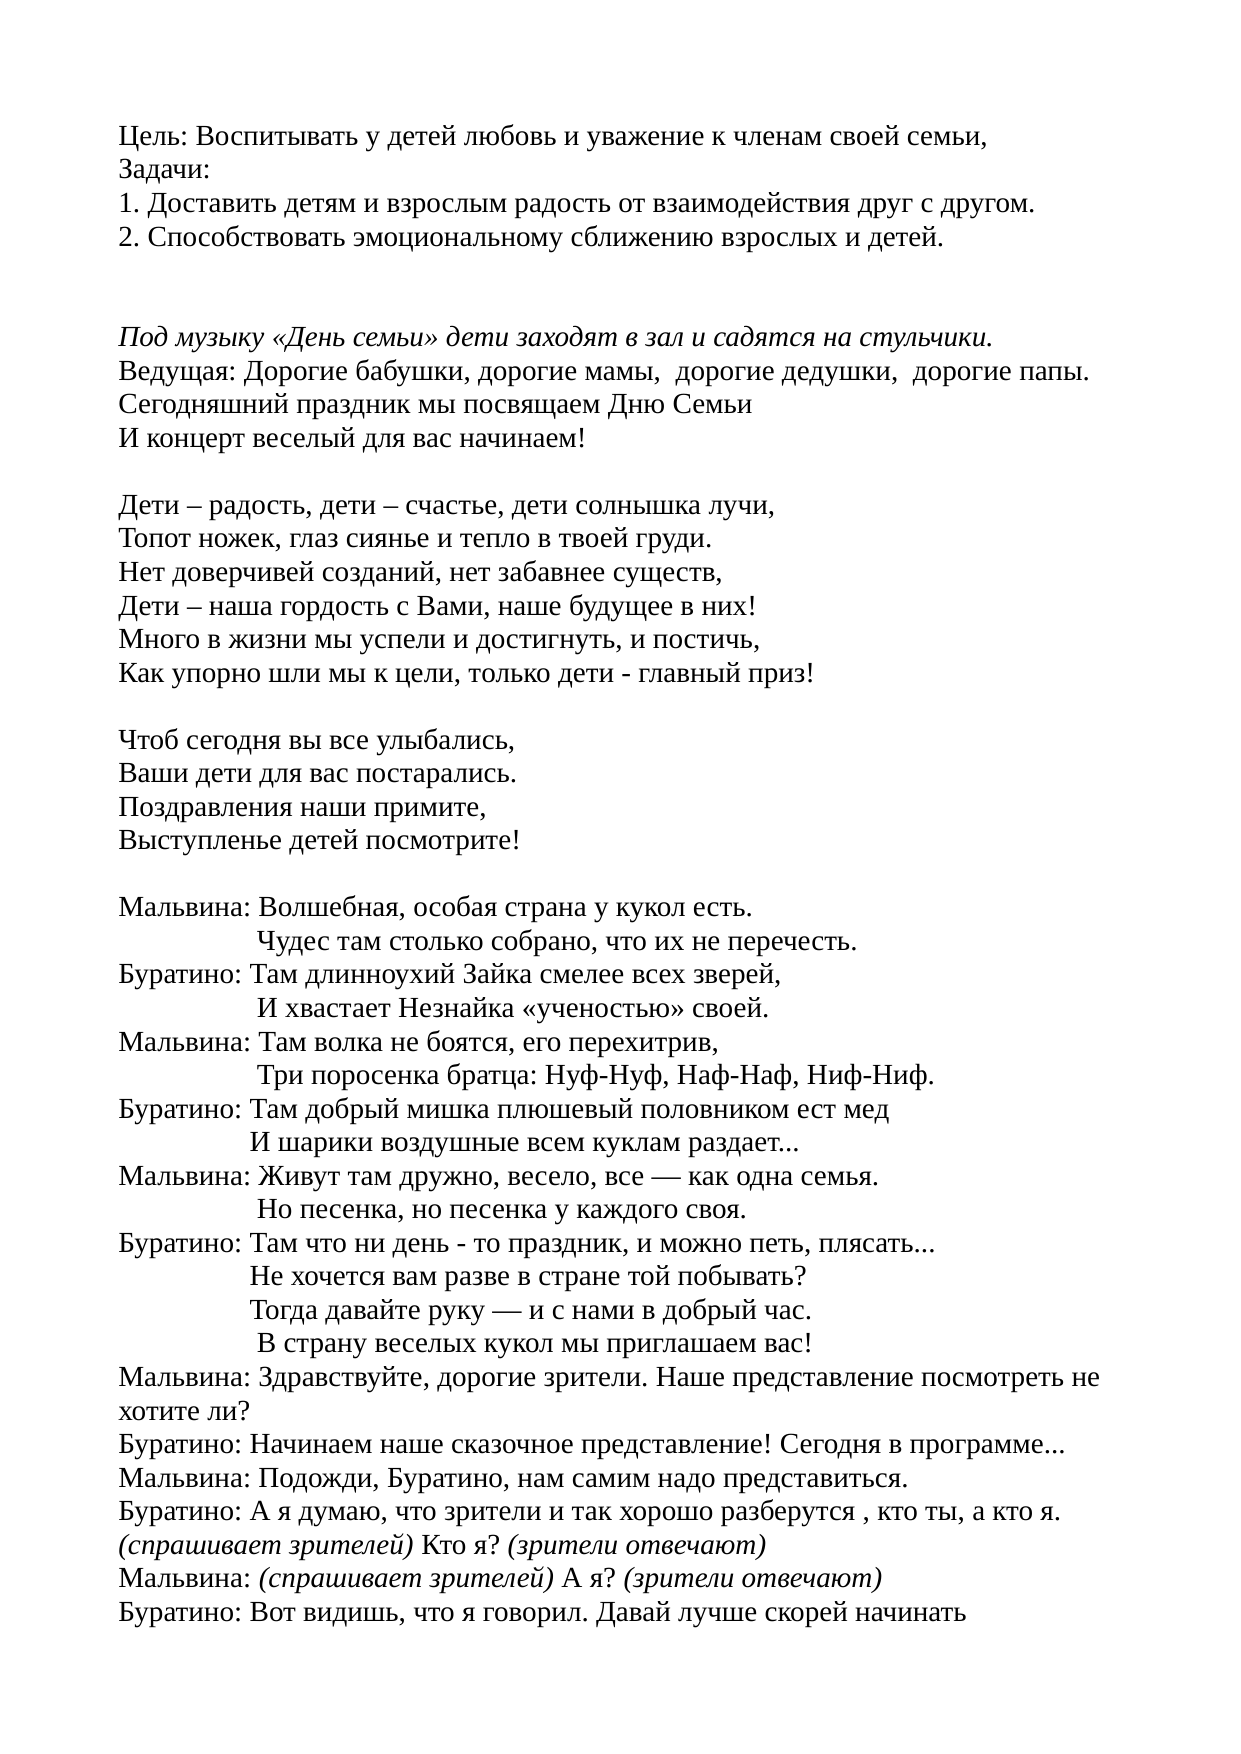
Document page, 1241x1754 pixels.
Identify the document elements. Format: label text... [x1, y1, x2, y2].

text Под музыку «День семьи» дети заходят в зал и садятся на стульчики. [118, 319, 1122, 353]
text Сегодняшний праздник мы посвящаем Дню Семьи [118, 386, 1122, 420]
text Но песенка, но песенка у каждого своя. [118, 1191, 1122, 1225]
text И шарики воздушные всем куклам раздает... [118, 1124, 1122, 1158]
text Дети – наша гордость с Вами, наше будущее в них! [118, 588, 1122, 621]
text Ваши дети для вас постарались. [118, 755, 1122, 789]
text Мальвина: Там волка не боятся, его перехитрив, [118, 1024, 1122, 1057]
text Буратино: Там длинноухий Зайка смелее всех зверей, [118, 957, 1122, 990]
text 1. Доставить детям и взрослым радость от взаимодействия друг с другом. 2. Способствовать эмоциональному сближению взрослых и детей. [118, 185, 1122, 286]
text Задачи: [118, 152, 1122, 185]
text Буратино: Начинаем наше сказочное представление! Сегодня в программе... [118, 1426, 1122, 1460]
text Как упорно шли мы к цели, только дети - главный приз! [118, 655, 1122, 688]
text Мальвина: Живут там дружно, весело, все — как одна семья. [118, 1158, 1122, 1191]
text Выступленье детей посмотрите! [118, 822, 1122, 856]
text Поздравления наши примите, [118, 789, 1122, 822]
text Буратино: А я думаю, что зрители и так хорошо разберутся , кто ты, а кто я. [118, 1493, 1122, 1527]
text Не хочется вам разве в стране той побывать? [118, 1258, 1122, 1292]
text Мальвина: Здравствуйте, дорогие зрители. Наше представление посмотреть не хотите ли? [118, 1359, 1122, 1426]
text (спрашивает зрителей) Кто я? (зрители отвечают) [118, 1527, 1122, 1560]
text И концерт веселый для вас начинаем! [118, 420, 1122, 453]
text Тогда давайте руку — и с нами в добрый час. [118, 1292, 1122, 1326]
text Буратино: Там добрый мишка плюшевый половником ест мед [118, 1091, 1122, 1124]
text Мальвина: Волшебная, особая страна у кукол есть. [118, 889, 1122, 923]
text Буратино: Вот видишь, что я говорил. Давай лучше скорей начинать [118, 1594, 1122, 1627]
text В страну веселых кукол мы приглашаем вас! [118, 1326, 1122, 1359]
text Буратино: Там что ни день - то праздник, и можно петь, плясать... [118, 1225, 1122, 1258]
text Чудес там столько собрано, что их не перечесть. [118, 923, 1122, 957]
text Мальвина: Подожди, Буратино, нам самим надо представиться. [118, 1460, 1122, 1493]
text Три поросенка братца: Нуф-Нуф, Наф-Наф, Ниф-Ниф. [118, 1057, 1122, 1091]
text Ведущая: Дорогие бабушки, дорогие мамы, дорогие дедушки, дорогие папы. [118, 353, 1122, 386]
text Мальвина: (спрашивает зрителей) А я? (зрители отвечают) [118, 1560, 1122, 1594]
text Нет доверчивей созданий, нет забавнее существ, [118, 554, 1122, 588]
text Топот ножек, глаз сиянье и тепло в твоей груди. [118, 521, 1122, 554]
text Много в жизни мы успели и достигнуть, и постичь, [118, 621, 1122, 655]
text Дети – радость, дети – счастье, дети солнышка лучи, [118, 487, 1122, 521]
text Цель: Воспитывать у детей любовь и уважение к членам своей семьи, [118, 118, 1122, 152]
text И хвастает Незнайка «ученостью» своей. [118, 990, 1122, 1024]
text Чтоб сегодня вы все улыбались, [118, 722, 1122, 755]
